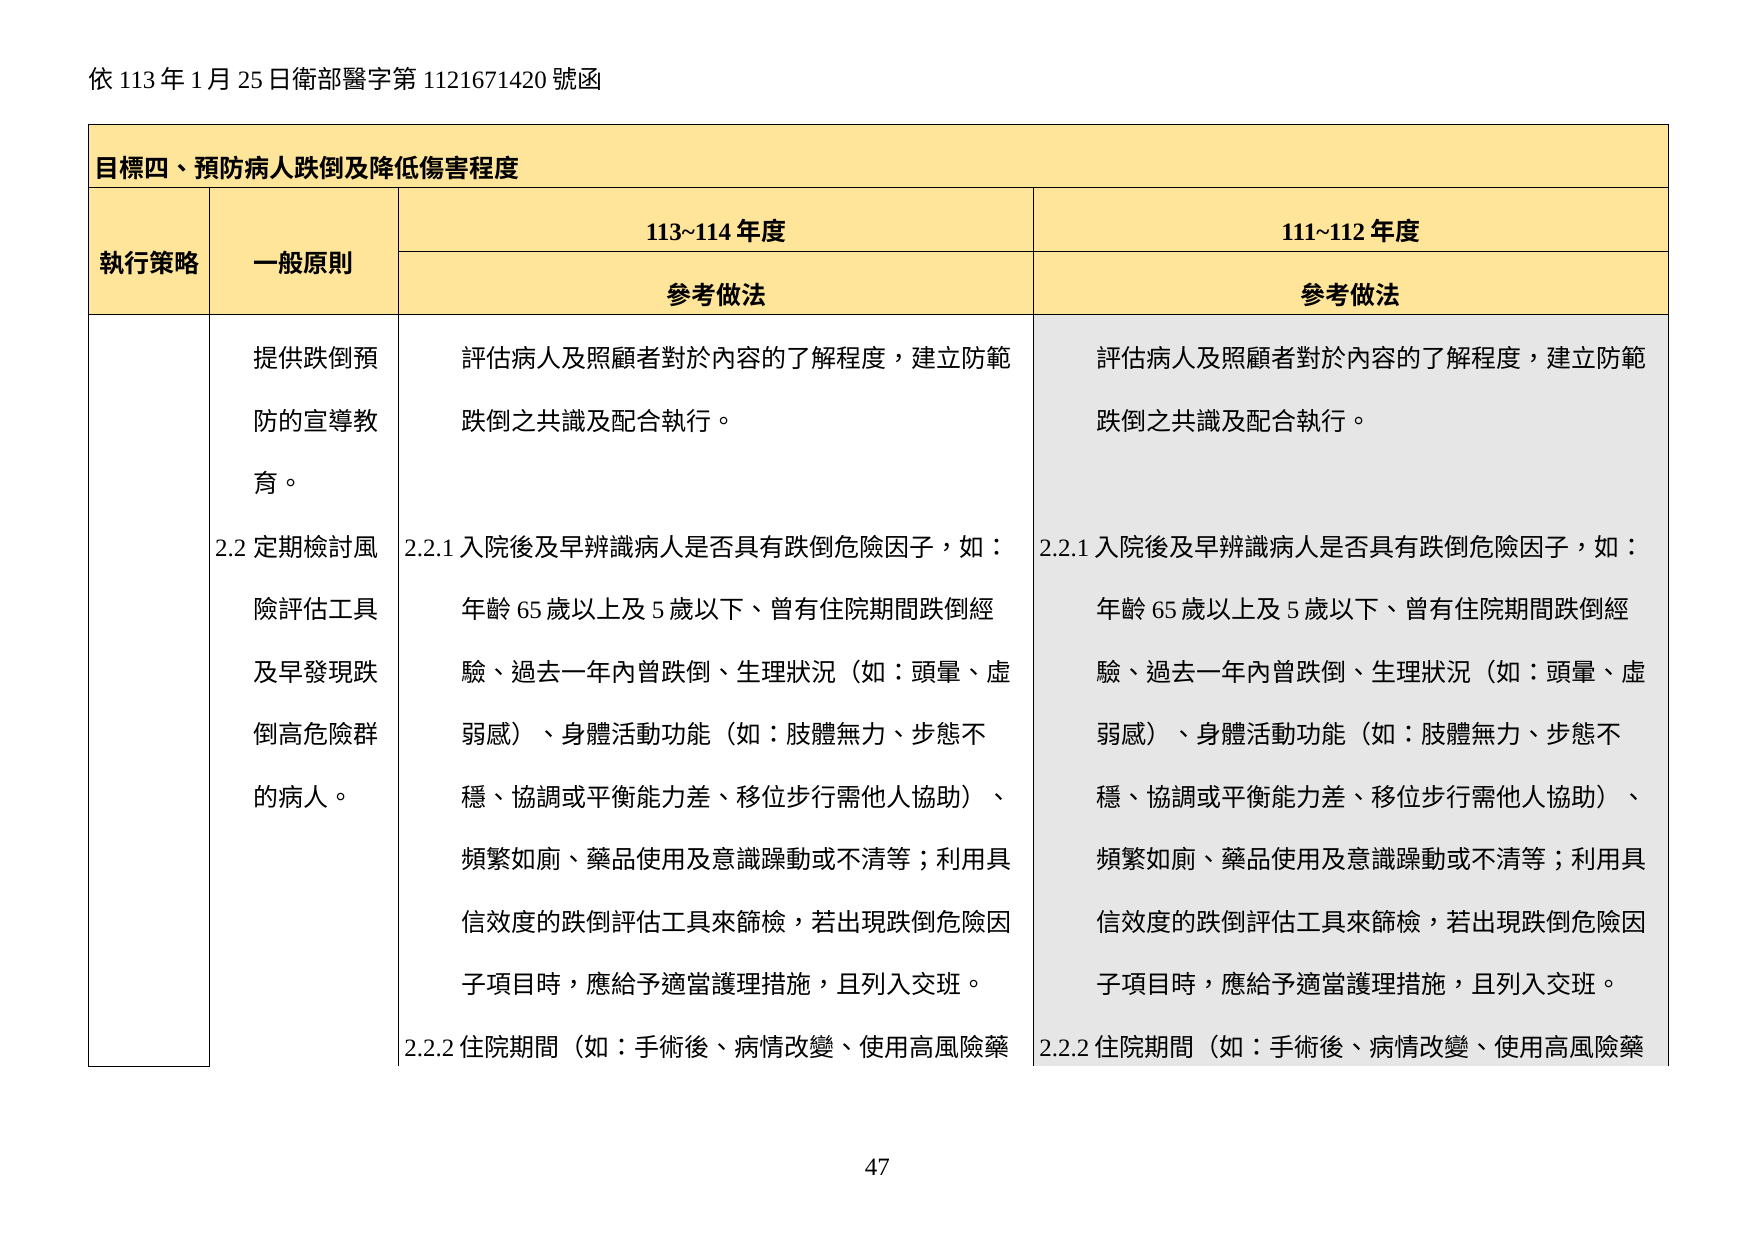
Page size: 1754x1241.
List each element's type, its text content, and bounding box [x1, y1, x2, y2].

table_cell 參考做法 [1034, 252, 1668, 314]
table_cell 執行策略 [89, 188, 209, 314]
table_cell 評估病人及照顧者對於內容的了解程度，建立防範跌倒之共識及配合執行。 [1034, 315, 1668, 503]
table_cell 提供跌倒預防的宣導教育。 [210, 315, 398, 503]
table_cell [89, 315, 209, 1066]
table_header 目標四、預防病人跌倒及降低傷害程度 [89, 125, 1668, 187]
table_cell 2.2.1入院後及早辨識病人是否具有跌倒危險因子，如：年齡65歲以上及5歲以下、曾有住院期間跌倒經驗、過去一年內曾跌倒、生理狀況（如：頭暈、虛弱感）、身體活動功能（如：肢體無力、步態不穩、協調或平衡能力差、移位步行需他人協助）、頻繁如廁、藥品使用及意識躁動或不清等；利用具信效度的跌倒評估工具來篩檢，若出現跌倒危險因子項目時，應給予適當護理措施，且列入交班。 2.2.2住院期間（如：手術後、病情改變、使用高風險藥 [1034, 503, 1668, 1066]
table_cell 2.2.1入院後及早辨識病人是否具有跌倒危險因子，如：年齡65歲以上及5歲以下、曾有住院期間跌倒經驗、過去一年內曾跌倒、生理狀況（如：頭暈、虛弱感）、身體活動功能（如：肢體無力、步態不穩、協調或平衡能力差、移位步行需他人協助）、頻繁如廁、藥品使用及意識躁動或不清等；利用具信效度的跌倒評估工具來篩檢，若出現跌倒危險因子項目時，應給予適當護理措施，且列入交班。 2.2.2住院期間（如：手術後、病情改變、使用高風險藥 [399, 503, 1033, 1066]
table_cell 111~112年度 [1034, 188, 1668, 251]
table_cell 參考做法 [399, 252, 1033, 314]
table_cell 一般原則 [210, 188, 398, 314]
table_cell 定期檢討風險評估工具及早發現跌倒高危險群的病人。 [210, 503, 398, 1066]
table_cell 評估病人及照顧者對於內容的了解程度，建立防範跌倒之共識及配合執行。 [399, 315, 1033, 503]
table_cell 113~114年度 [399, 188, 1033, 251]
